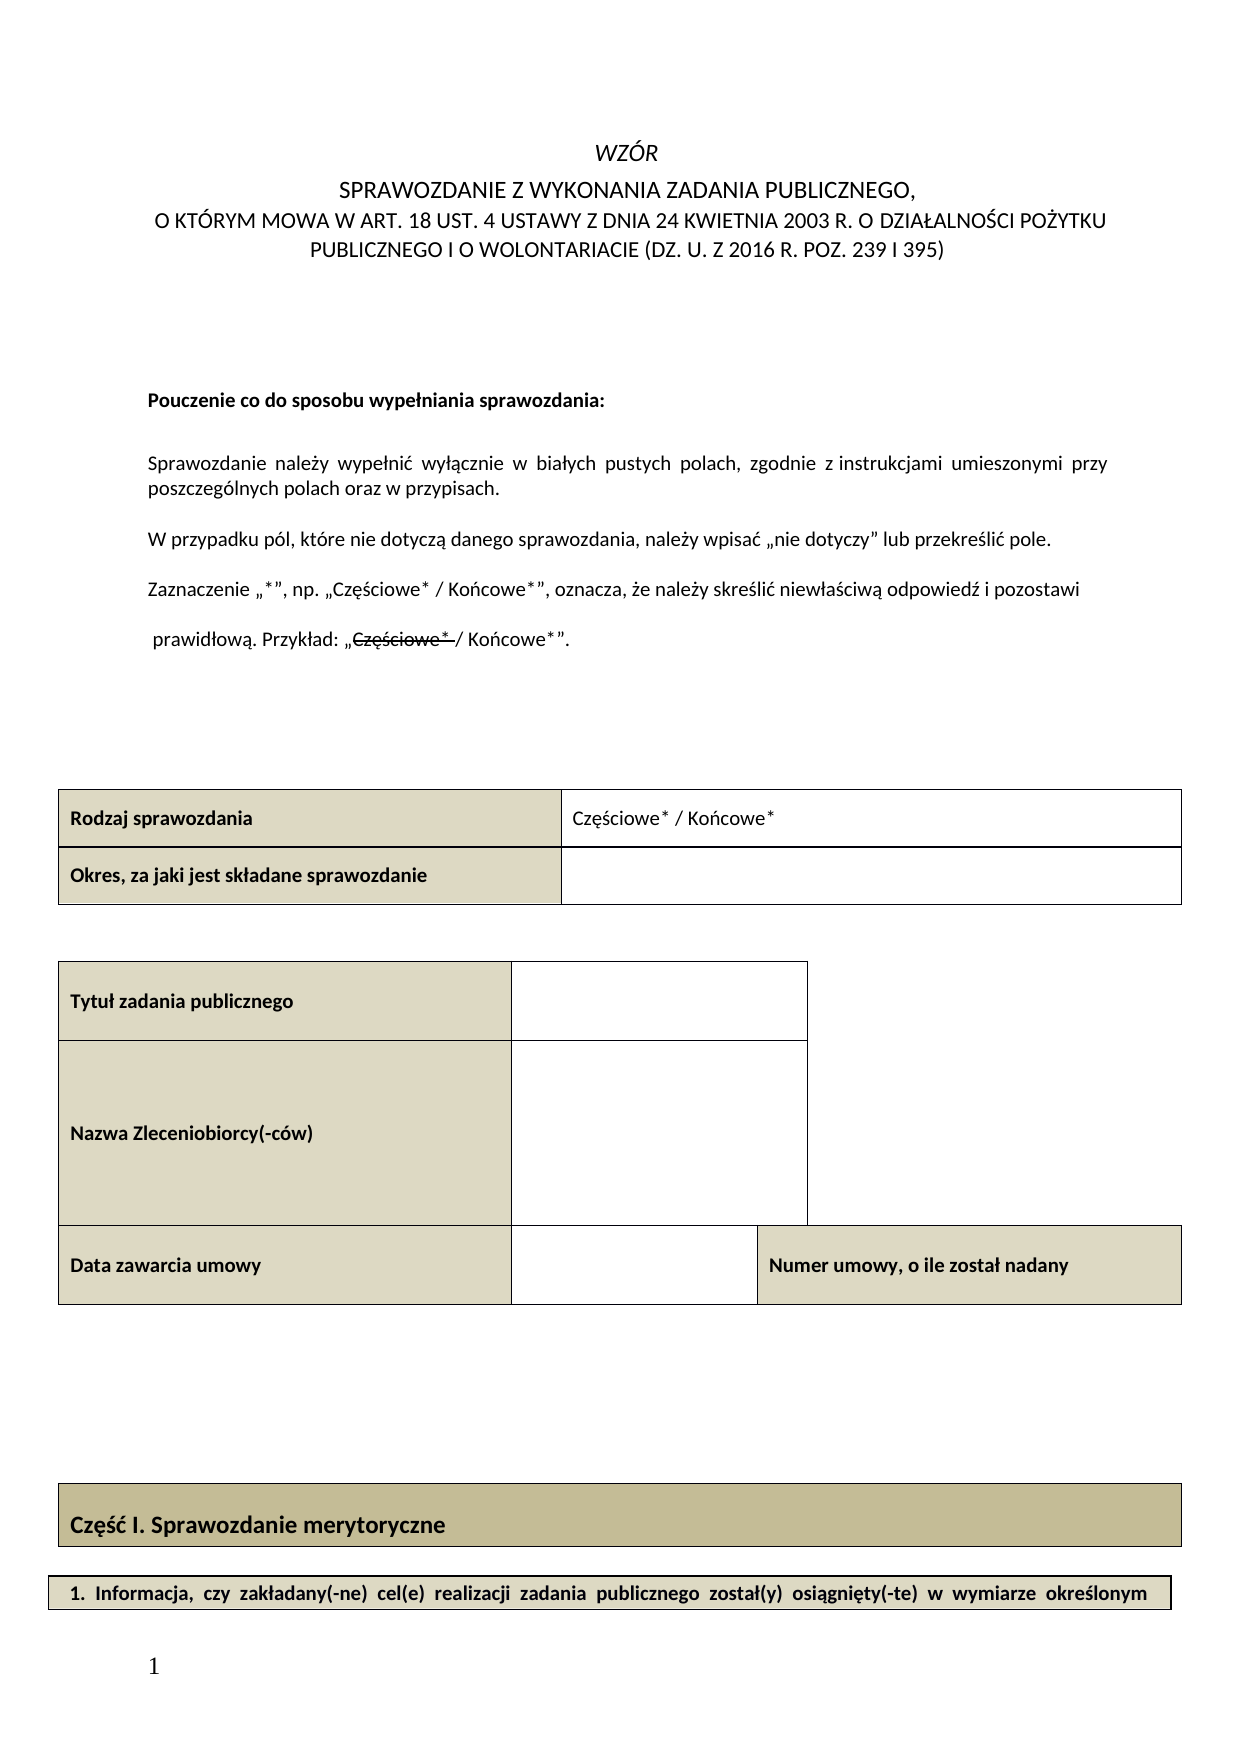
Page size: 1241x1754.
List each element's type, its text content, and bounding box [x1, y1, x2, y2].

title WZÓR [148, 137, 1107, 168]
text Zaznaczenie „*”, np. „Częściowe* / Końcowe*”, oznacza, że należy skreślić niewłaściwą odpowiedź i pozostawi [148, 576, 1107, 602]
table_cell Okres, za jaki jest składane sprawozdanie [59, 848, 561, 903]
table_cell [512, 1226, 757, 1304]
table_cell [512, 1041, 807, 1225]
table_cell Nazwa Zleceniobiorcy(-ców) [59, 1041, 511, 1225]
table_header Tytuł zadania publicznego [59, 962, 511, 1040]
text Pouczenie co do sposobu wypełniania sprawozdania: [148, 387, 1240, 412]
table_header Rodzaj sprawozdania [59, 790, 561, 846]
table_cell Data zawarcia umowy [59, 1226, 511, 1304]
table_header Część I. Sprawozdanie merytoryczne [59, 1484, 1181, 1546]
text W przypadku pól, które nie dotyczą danego sprawozdania, należy wpisać „nie dotyczy” lub przekreślić pole. [148, 526, 1107, 551]
table_header Częściowe* / Końcowe* [562, 790, 1181, 846]
table_header 1. Informacja, czy zakładany(-ne) cel(e) realizacji zadania publicznego został(y) osiągnięty(-te) w wymiarze określonym [49, 1577, 1170, 1608]
text Sprawozdanie należy wypełnić wyłącznie w białych pustych polach, zgodnie z instrukcjami umieszonymi przy poszczególnych polach oraz w przypisach. [148, 450, 1107, 501]
table_cell Numer umowy, o ile został nadany [758, 1226, 1181, 1304]
text O KTÓRYM MOWA W ART. 18 UST. 4 USTAWY Z DNIA 24 KWIETNIA 2003 R. O DZIAŁALNOŚCI POŻYTKU PUBLICZNEGO I O WOLONTARIACIE (DZ. U. Z 2016 R. POZ. 239 I 395) [148, 204, 1107, 263]
table_header [512, 962, 807, 1040]
text prawidłową. Przykład: „Częściowe* / Końcowe*”. [148, 627, 1107, 652]
text SPRAWOZDANIE Z WYKONANIA ZADANIA PUBLICZNEGO, [148, 174, 1107, 204]
table_cell [562, 848, 1181, 903]
